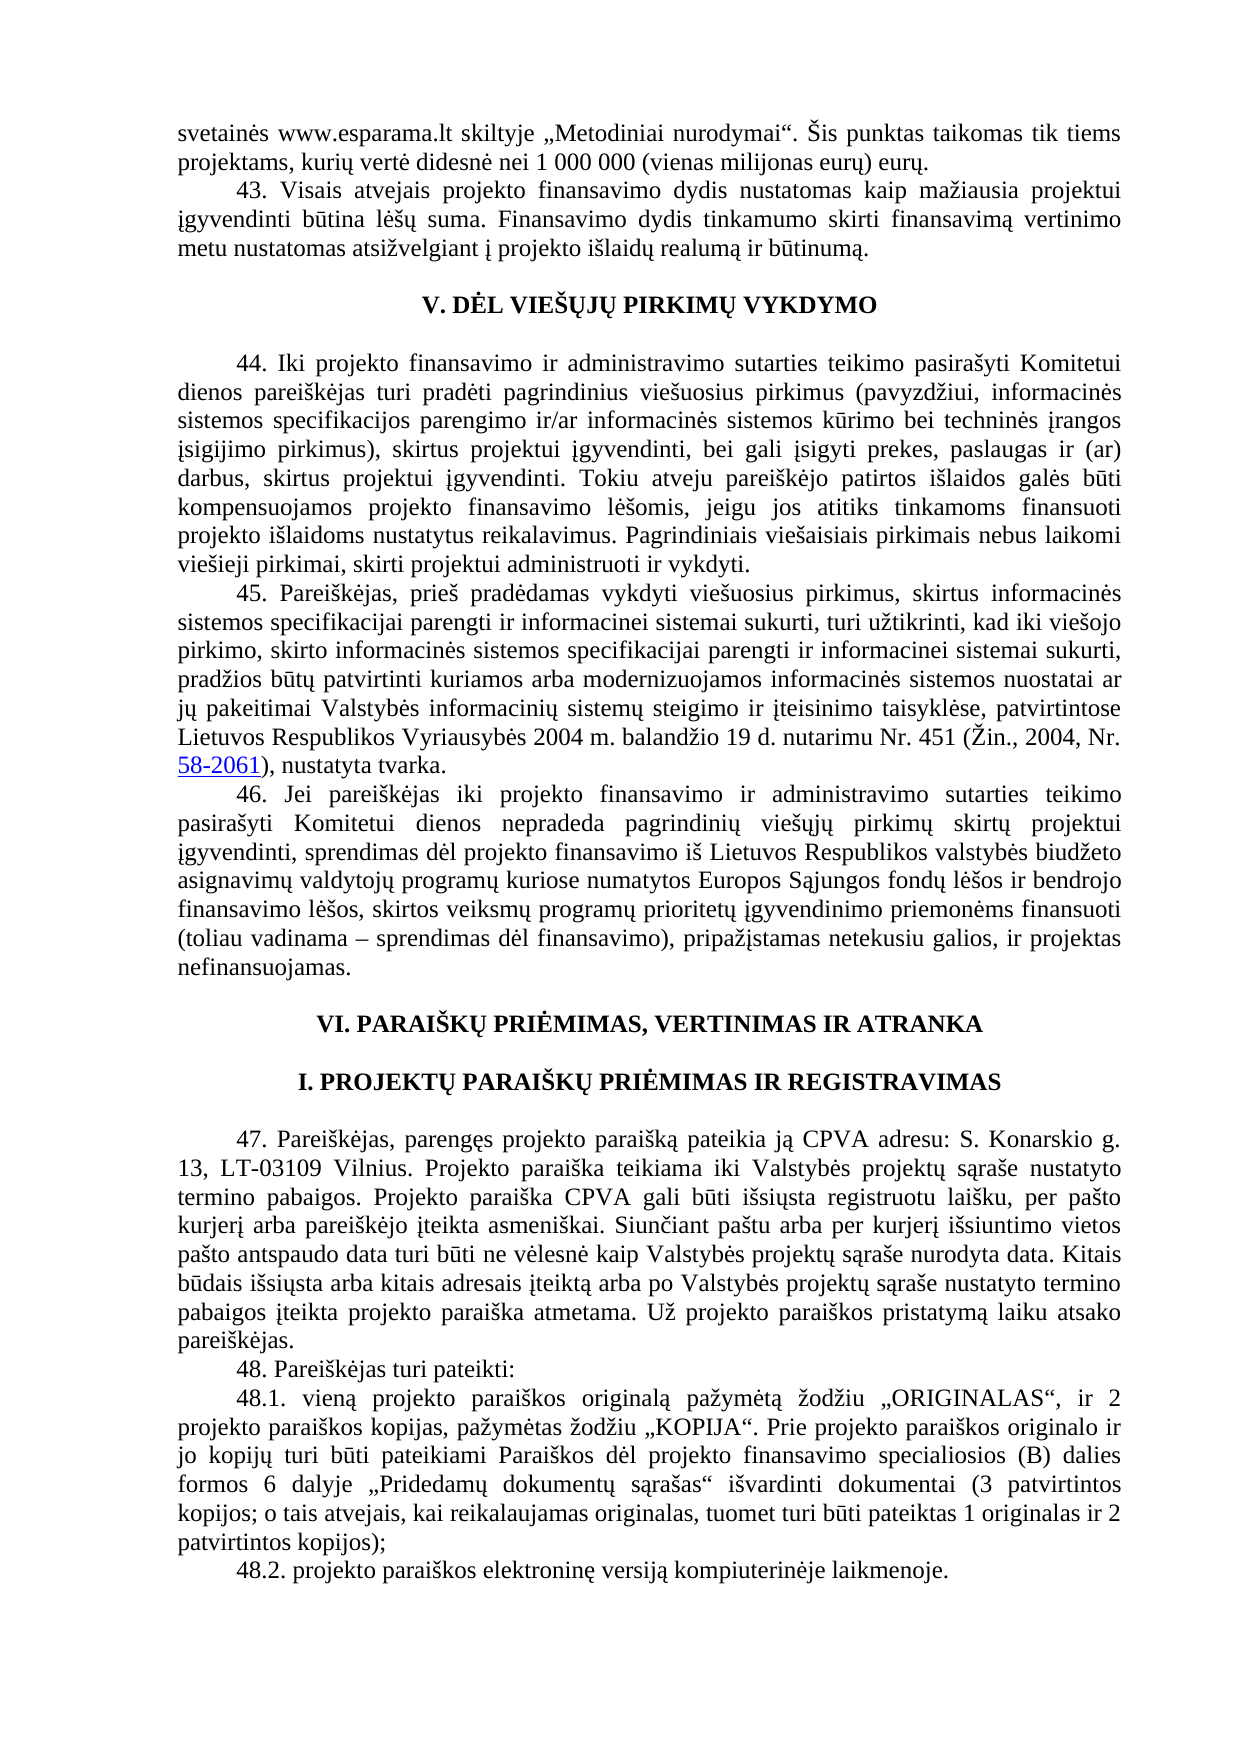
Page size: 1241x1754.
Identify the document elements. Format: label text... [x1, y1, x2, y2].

text 43. Visais atvejais projekto finansavimo dydis nustatomas kaip mažiausia projektui įgyvendinti būtina lėšų suma. Finansavimo dydis tinkamumo skirti finansavimą vertinimo metu nustatomas atsižvelgiant į projekto išlaidų realumą ir būtinumą. [177, 176, 1122, 262]
text svetainės www.esparama.lt skiltyje „Metodiniai nurodymai“. Šis punktas taikomas tik tiems projektams, kurių vertė didesnė nei 1 000 000 (vienas milijonas eurų) eurų. [177, 118, 1122, 176]
text 45. Pareiškėjas, prieš pradėdamas vykdyti viešuosius pirkimus, skirtus informacinės sistemos specifikacijai parengti ir informacinei sistemai sukurti, turi užtikrinti, kad iki viešojo pirkimo, skirto informacinės sistemos specifikacijai parengti ir informacinei sistemai sukurti, pradžios būtų patvirtinti kuriamos arba modernizuojamos informacinės sistemos nuostatai ar jų pakeitimai Valstybės informacinių sistemų steigimo ir įteisinimo taisyklėse, patvirtintose Lietuvos Respublikos Vyriausybės 2004 m. balandžio 19 d. nutarimu Nr. 451 (Žin., 2004, Nr. 58-2061), nustatyta tvarka. [177, 578, 1122, 779]
text 44. Iki projekto finansavimo ir administravimo sutarties teikimo pasirašyti Komitetui dienos pareiškėjas turi pradėti pagrindinius viešuosius pirkimus (pavyzdžiui, informacinės sistemos specifikacijos parengimo ir/ar informacinės sistemos kūrimo bei techninės įrangos įsigijimo pirkimus), skirtus projektui įgyvendinti, bei gali įsigyti prekes, paslaugas ir (ar) darbus, skirtus projektui įgyvendinti. Tokiu atveju pareiškėjo patirtos išlaidos galės būti kompensuojamos projekto finansavimo lėšomis, jeigu jos atitiks tinkamoms finansuoti projekto išlaidoms nustatytus reikalavimus. Pagrindiniais viešaisiais pirkimais nebus laikomi viešieji pirkimai, skirti projektui administruoti ir vykdyti. [177, 348, 1122, 578]
text 48.2. projekto paraiškos elektroninę versiją kompiuterinėje laikmenoje. [177, 1556, 1122, 1584]
text I. PROJEKTŲ PARAIŠKŲ PRIĖMIMAS IR REGISTRAVIMAS [177, 1067, 1122, 1096]
text 48. Pareiškėjas turi pateikti: [177, 1354, 1122, 1383]
text 47. Pareiškėjas, parengęs projekto paraišką pateikia ją CPVA adresu: S. Konarskio g. 13, LT-03109 Vilnius. Projekto paraiška teikiama iki Valstybės projektų sąraše nustatyto termino pabaigos. Projekto paraiška CPVA gali būti išsiųsta registruotu laišku, per pašto kurjerį arba pareiškėjo įteikta asmeniškai. Siunčiant paštu arba per kurjerį išsiuntimo vietos pašto antspaudo data turi būti ne vėlesnė kaip Valstybės projektų sąraše nurodyta data. Kitais būdais išsiųsta arba kitais adresais įteiktą arba po Valstybės projektų sąraše nustatyto termino pabaigos įteikta projekto paraiška atmetama. Už projekto paraiškos pristatymą laiku atsako pareiškėjas. [177, 1124, 1122, 1354]
text V. DĖL VIEŠŲJŲ PIRKIMŲ VYKDYMO [177, 291, 1122, 319]
text 48.1. vieną projekto paraiškos originalą pažymėtą žodžiu „ORIGINALAS“, ir 2 projekto paraiškos kopijas, pažymėtas žodžiu „KOPIJA“. Prie projekto paraiškos originalo ir jo kopijų turi būti pateikiami Paraiškos dėl projekto finansavimo specialiosios (B) dalies formos 6 dalyje „Pridedamų dokumentų sąrašas“ išvardinti dokumentai (3 patvirtintos kopijos; o tais atvejais, kai reikalaujamas originalas, tuomet turi būti pateiktas 1 originalas ir 2 patvirtintos kopijos); [177, 1383, 1122, 1556]
text 46. Jei pareiškėjas iki projekto finansavimo ir administravimo sutarties teikimo pasirašyti Komitetui dienos nepradeda pagrindinių viešųjų pirkimų skirtų projektui įgyvendinti, sprendimas dėl projekto finansavimo iš Lietuvos Respublikos valstybės biudžeto asignavimų valdytojų programų kuriose numatytos Europos Sąjungos fondų lėšos ir bendrojo finansavimo lėšos, skirtos veiksmų programų prioritetų įgyvendinimo priemonėms finansuoti (toliau vadinama – sprendimas dėl finansavimo), pripažįstamas netekusiu galios, ir projektas nefinansuojamas. [177, 779, 1122, 981]
text VI. PARAIŠKŲ PRIĖMIMAS, VERTINIMAS IR ATRANKA [177, 1009, 1122, 1038]
